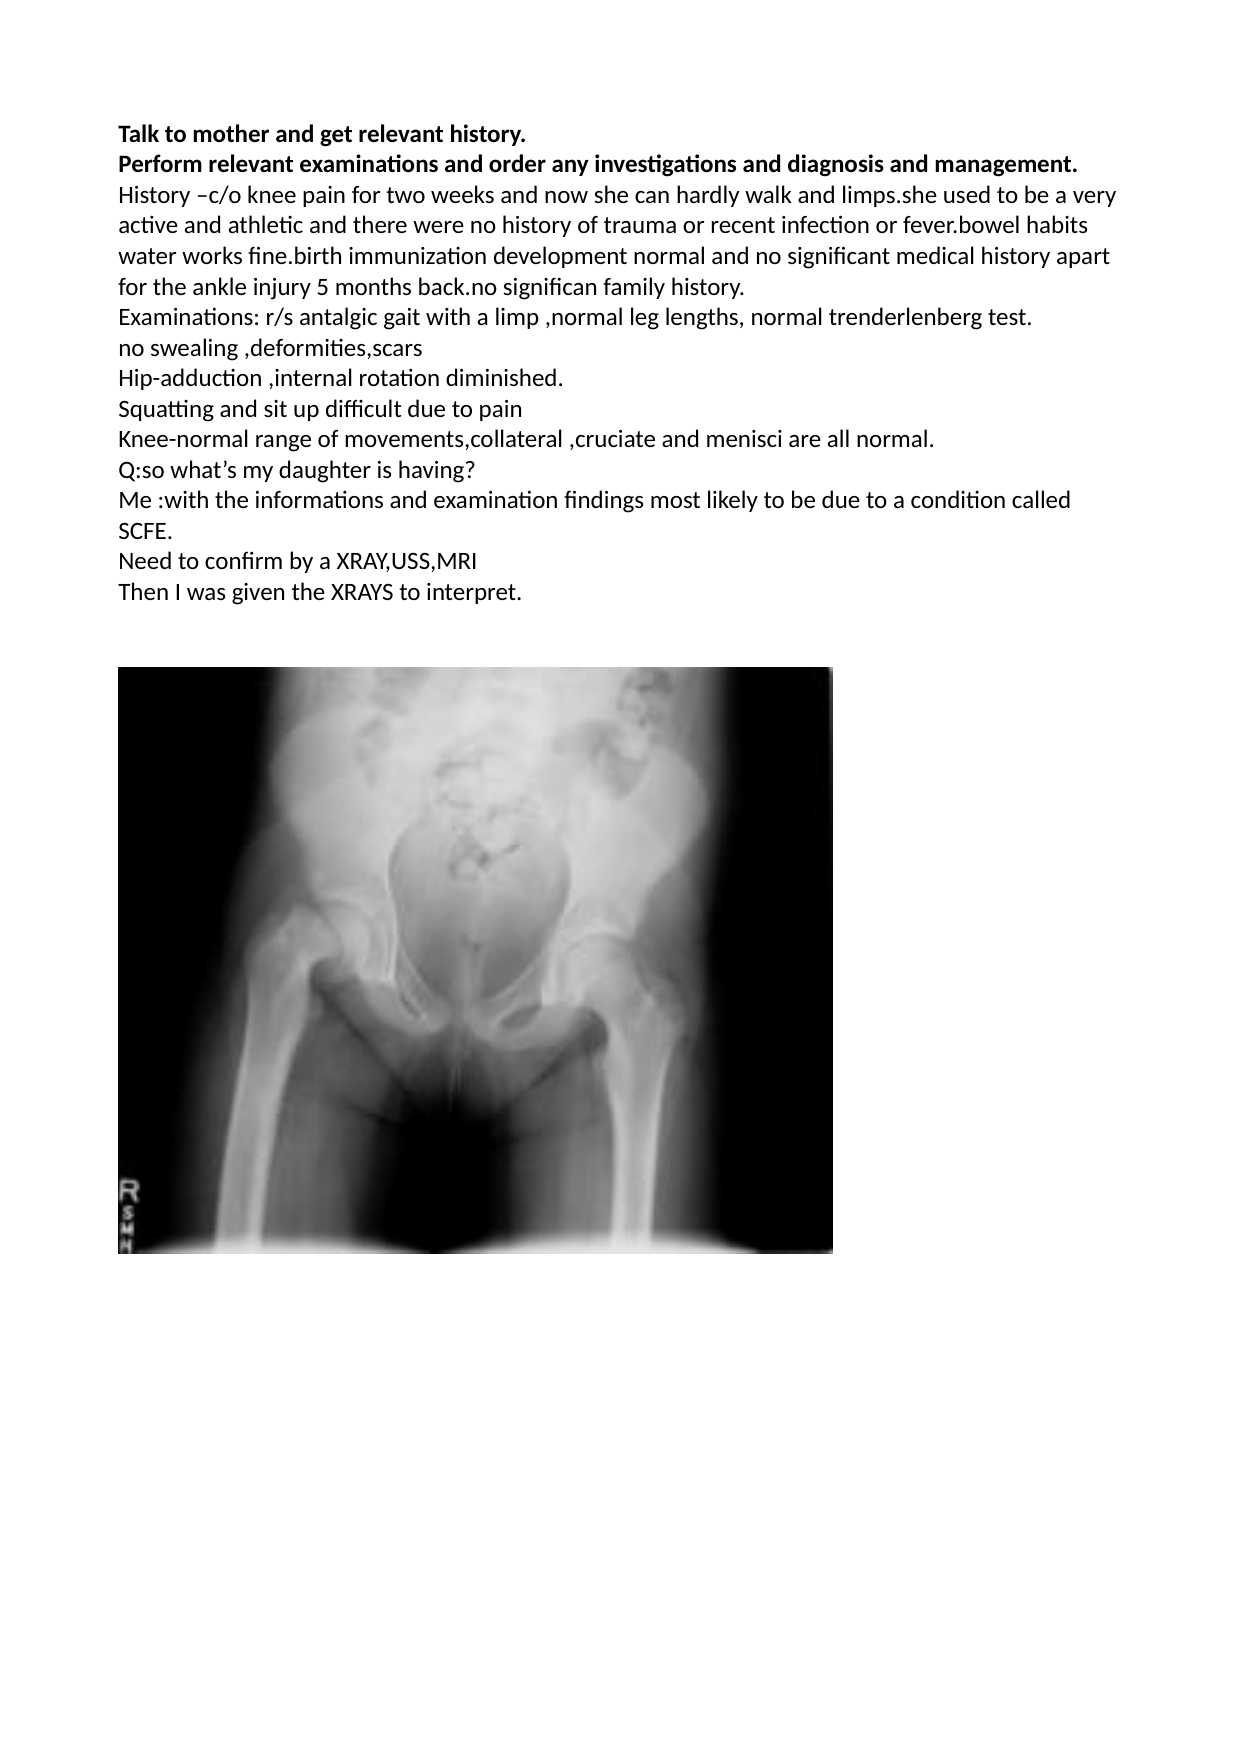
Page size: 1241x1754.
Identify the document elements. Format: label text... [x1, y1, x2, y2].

picture [118, 667, 833, 1254]
text Me :with the informations and examination findings most likely to be due to a condition called SCFE. [118, 484, 1122, 545]
text Hip-adduction ,internal rotation diminished. [118, 362, 1122, 393]
text Knee-normal range of movements,collateral ,cruciate and menisci are all normal. [118, 423, 1122, 454]
text Need to confirm by a XRAY,USS,MRI [118, 545, 1122, 576]
text Examinations: r/s antalgic gait with a limp ,normal leg lengths, normal trenderlenberg test. [118, 301, 1122, 332]
text History –c/o knee pain for two weeks and now she can hardly walk and limps.she used to be a very active and athletic and there were no history of trauma or recent infection or fever.bowel habits water works fine.birth immunization development normal and no significant medical history apart for the ankle injury 5 months back.no significan family history. [118, 179, 1122, 301]
text no swealing ,deformities,scars [118, 332, 1122, 362]
text Perform relevant examinations and order any investigations and diagnosis and management. [118, 149, 1122, 179]
text Squatting and sit up difficult due to pain [118, 393, 1122, 423]
text Q:so what’s my daughter is having? [118, 454, 1122, 484]
text Then I was given the XRAYS to interpret. [118, 576, 1122, 606]
text Talk to mother and get relevant history. [118, 118, 1122, 149]
